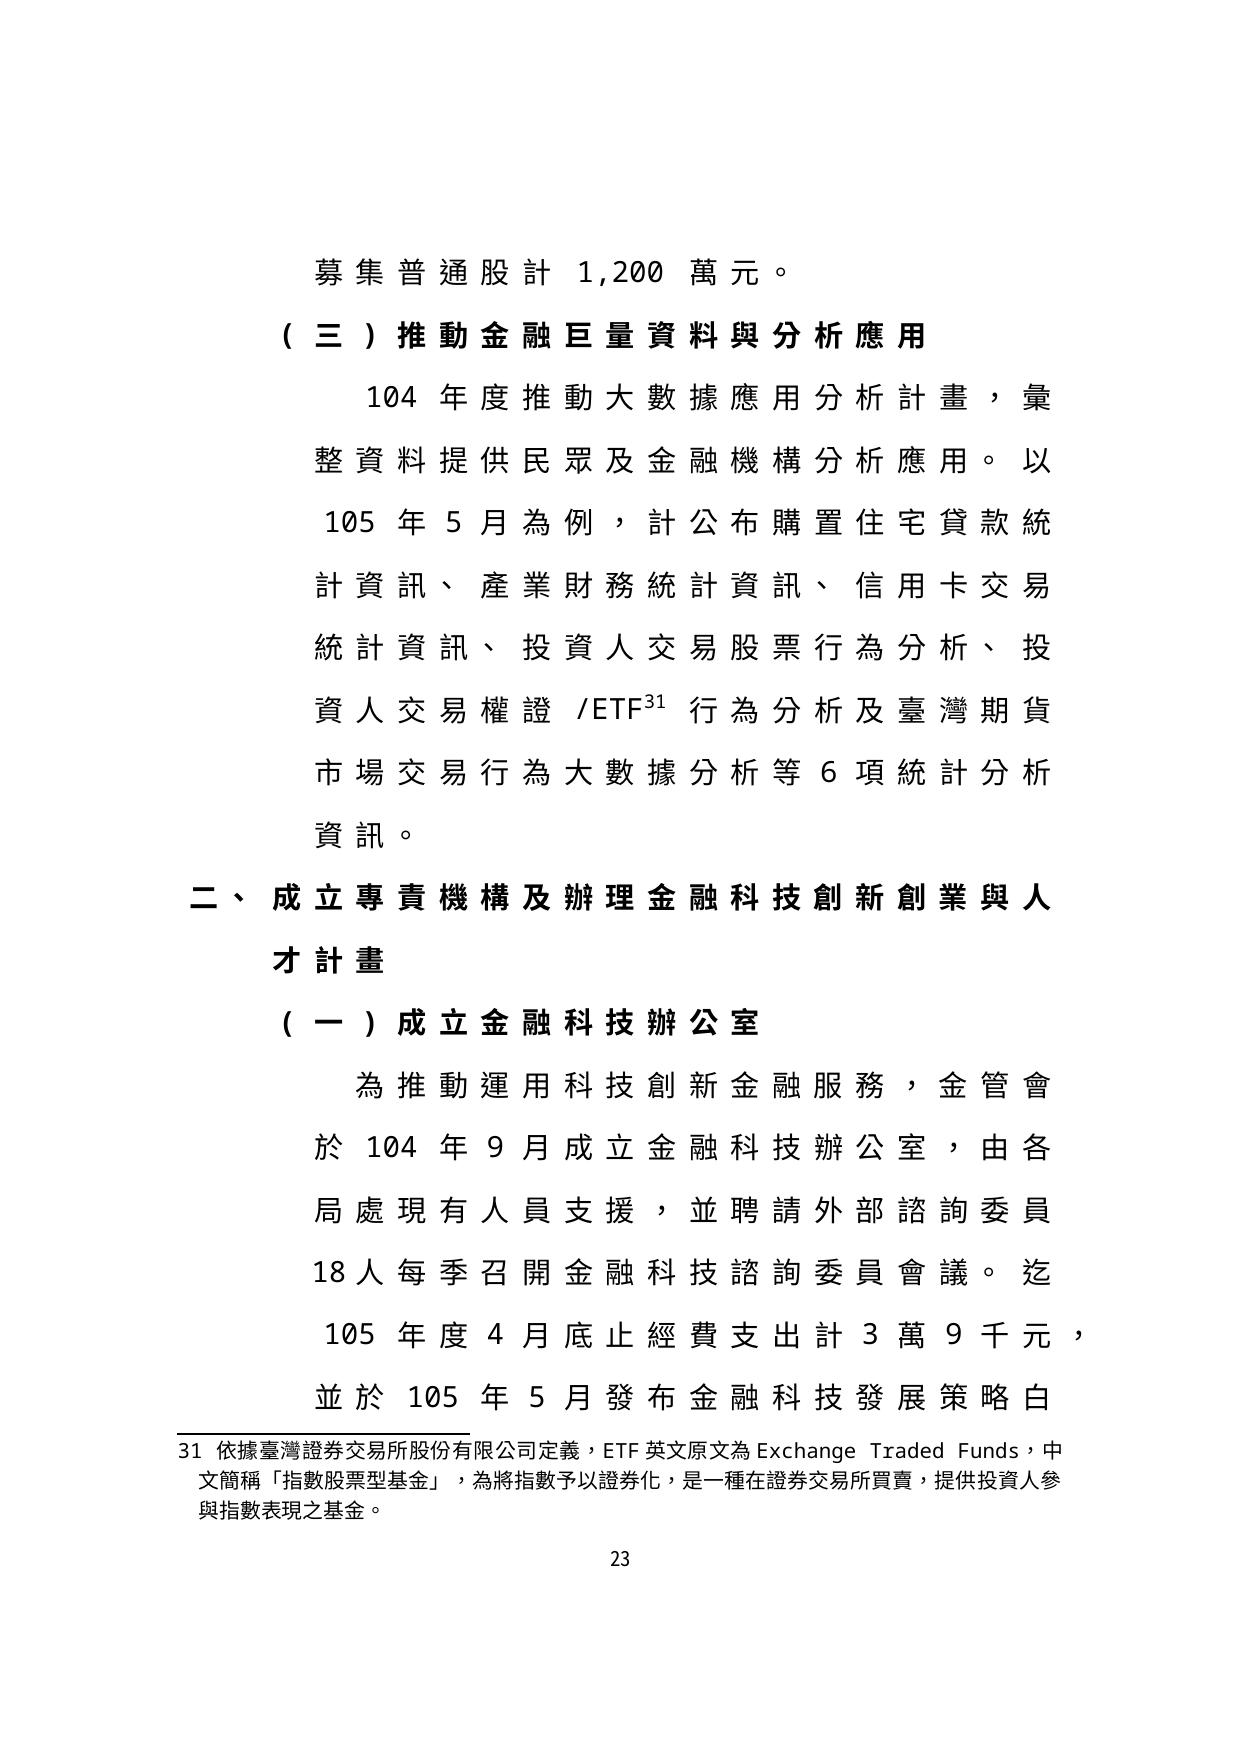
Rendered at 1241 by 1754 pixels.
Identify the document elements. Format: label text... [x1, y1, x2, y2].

text (三)推動金融巨量資料與分析應用 [242, 292, 1058, 354]
text 104年度推動大數據應用分析計畫，彙整資料提供民眾及金融機構分析應用。以105年5月為例，計公布購置住宅貸款統計資訊、產業財務統計資訊、信用卡交易統計資訊、投資人交易股票行為分析、投資人交易權證/ETF行為分析及臺灣期貨市場交易行為大數據分析等6項統計分析資訊。 [271, 354, 1058, 854]
text 依據臺灣證券交易所股份有限公司定義，ETF英文原文為Exchange Traded Funds，中文簡稱「指數股票型基金」，為將指數予以證券化，是一種在證券交易所買賣，提供投資人參與指數表現之基金。 [177, 1434, 1063, 1525]
text 104年4月底開放申設經營股權性質群眾募資業務，提供微型創新企業更多元之籌資管道，截至105年4月底止，已核准6家業者，其中創夢市集股權群募證券、元富證券及第一金證券等3家業者已開業，募集普通股計1,200萬元。 [271, 229, 1058, 292]
text (一)成立金融科技辦公室 [242, 979, 1058, 1042]
text 為推動運用科技創新金融服務，金管會於104年9月成立金融科技辦公室，由各局處現有人員支援，並聘請外部諮詢委員18人每季召開金融科技諮詢委員會議。迄105年度4月底止經費支出計3萬9千元，並於105年5月發布金融科技發展策略白皮書。 [271, 1042, 1058, 1417]
text 二、成立專責機構及辦理金融科技創新創業與人才計畫 [183, 854, 1058, 979]
